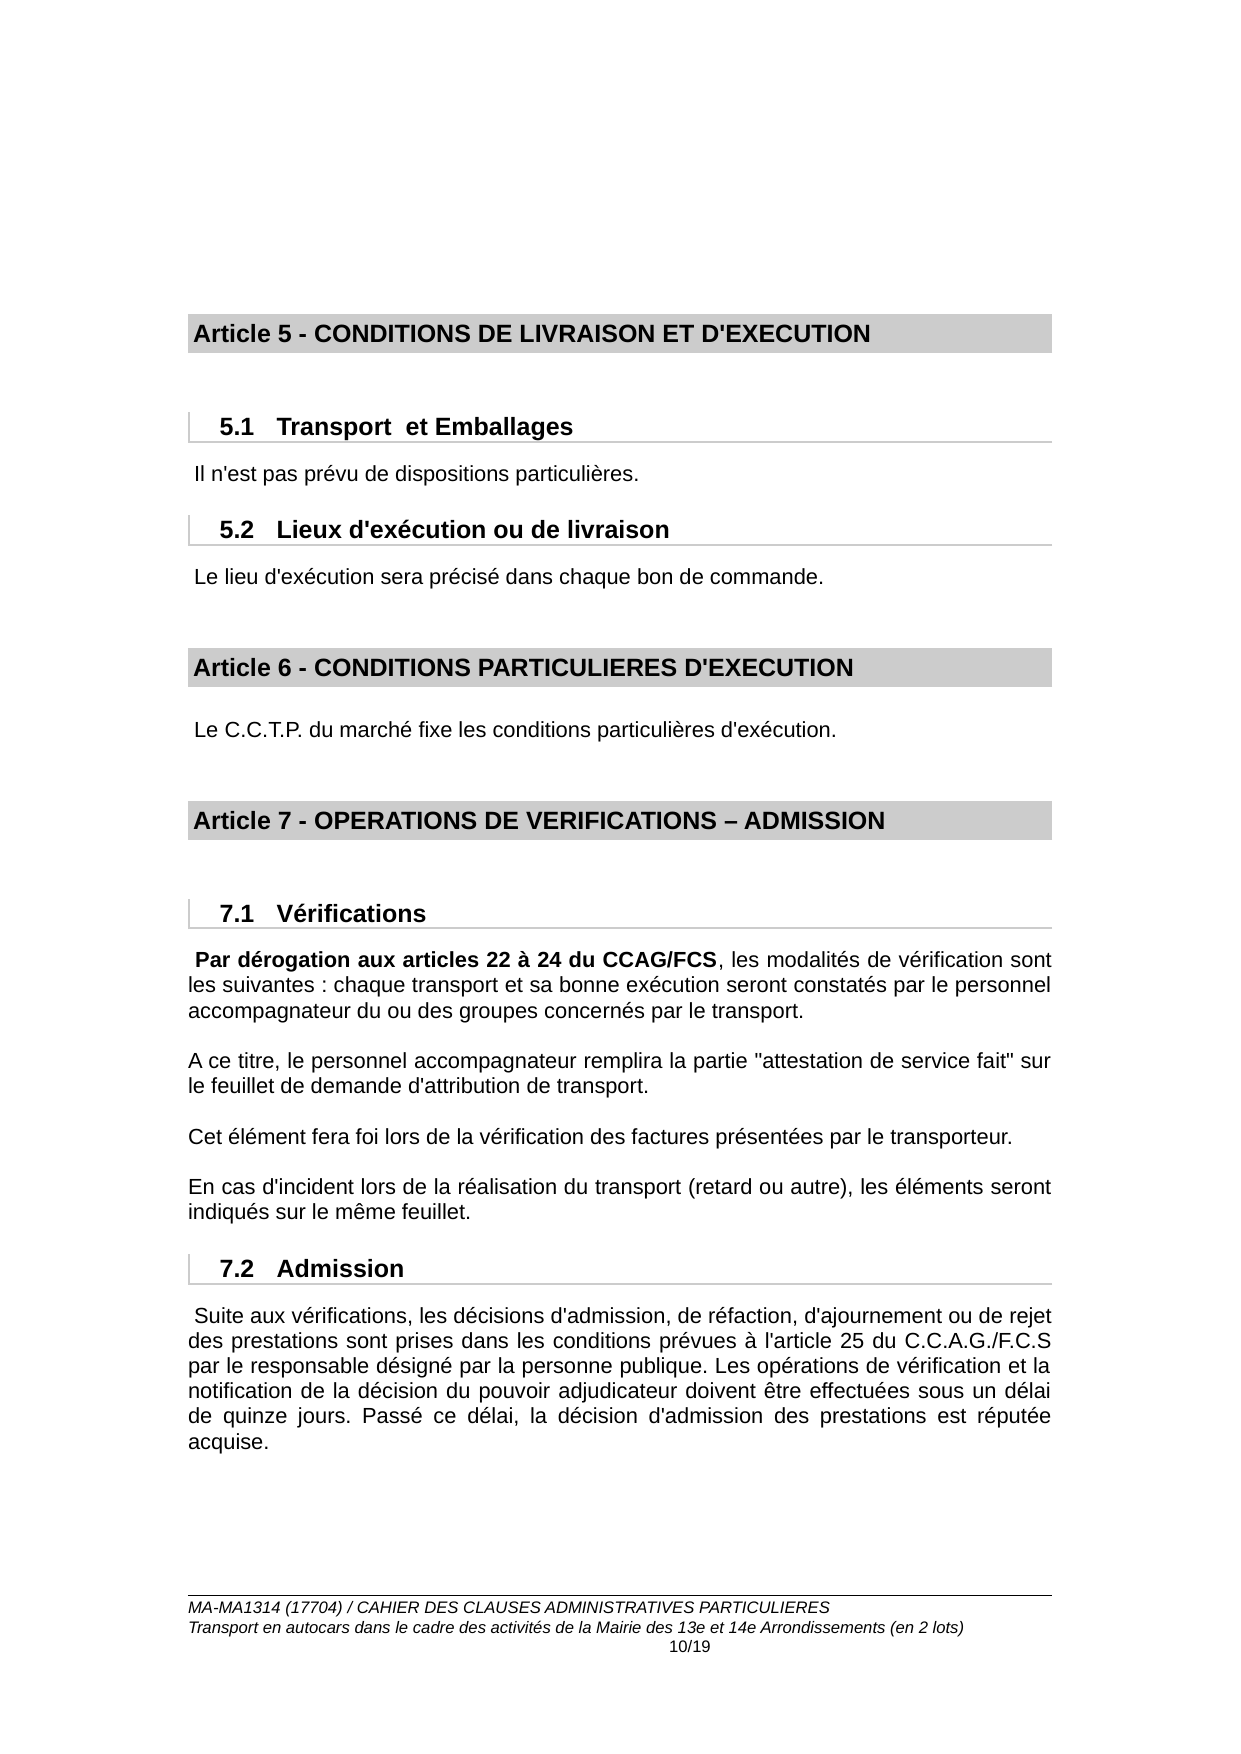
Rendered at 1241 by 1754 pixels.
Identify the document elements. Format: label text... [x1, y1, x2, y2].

text A ce titre, le personnel accompagnateur remplira la partie "attestation de service fait" sur le feuillet de demande d'attribution de transport. [188, 1048, 1052, 1098]
text En cas d'incident lors de la réalisation du transport (retard ou autre), les éléments seront indiqués sur le même feuillet. [188, 1174, 1052, 1224]
subtitle OPERATIONS DE VERIFICATIONS – ADMISSION [190, 803, 1050, 838]
subtitle Admission [190, 1254, 1052, 1283]
subtitle CONDITIONS PARTICULIERES D'EXECUTION [190, 650, 1050, 685]
text Le lieu d'exécution sera précisé dans chaque bon de commande. [188, 564, 1052, 589]
text Il n'est pas prévu de dispositions particulières. [188, 461, 1052, 486]
subtitle Lieux d'exécution ou de livraison [190, 515, 1052, 544]
text Le C.C.T.P. du marché fixe les conditions particulières d'exécution. [188, 716, 1052, 742]
text Suite aux vérifications, les décisions d'admission, de réfaction, d'ajournement ou de rejet des prestations sont prises dans les conditions prévues à l'article 25 du C.C.A.G./F.C.S par le responsable désigné par la personne publique. Les opérations de vérification et la notification de la décision du pouvoir adjudicateur doivent être effectuées sous un délai de quinze jours. Passé ce délai, la décision d'admission des prestations est réputée acquise. [188, 1302, 1052, 1454]
subtitle Transport et Emballages [190, 412, 1052, 441]
subtitle CONDITIONS DE LIVRAISON ET D'EXECUTION [190, 316, 1050, 351]
subtitle Vérifications [190, 899, 1052, 927]
text Cet élément fera foi lors de la vérification des factures présentées par le transporteur. [188, 1124, 1052, 1149]
text Par dérogation aux articles 22 à 24 du CCAG/FCS, les modalités de vérification sont les suivantes : chaque transport et sa bonne exécution seront constatés par le personnel accompagnateur du ou des groupes concernés par le transport. [188, 947, 1052, 1023]
